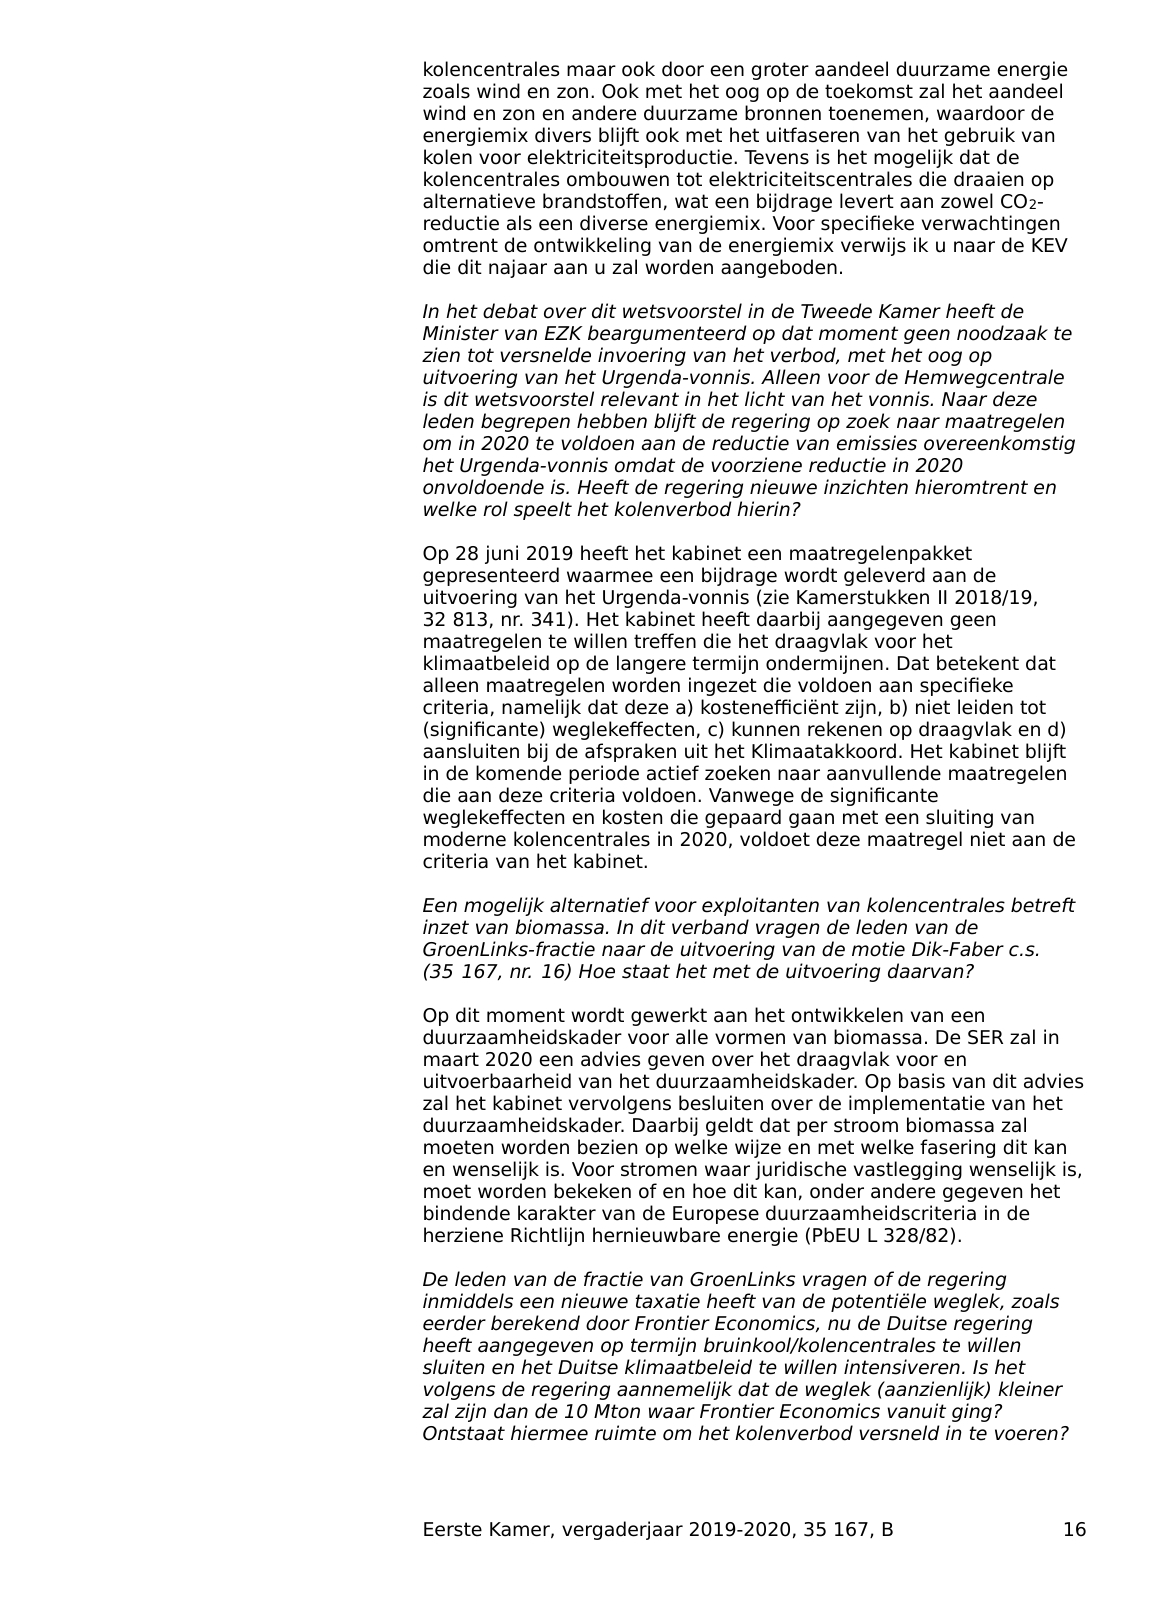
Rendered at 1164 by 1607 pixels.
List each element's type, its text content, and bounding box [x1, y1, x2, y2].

text Een mogelijk alternatief voor exploitanten van kolencentrales betreft inzet van biomassa. In dit verband vragen de leden van de GroenLinks-fractie naar de uitvoering van de motie Dik-Faber c.s. (35 167, nr. 16) Hoe staat het met de uitvoering daarvan? [422, 895, 1087, 983]
text Op 28 juni 2019 heeft het kabinet een maatregelenpakket gepresenteerd waarmee een bijdrage wordt geleverd aan de uitvoering van het Urgenda-vonnis (zie Kamerstukken II 2018/19, 32 813, nr. 341). Het kabinet heeft daarbij aangegeven geen maatregelen te willen treffen die het draagvlak voor het klimaatbeleid op de langere termijn ondermijnen. Dat betekent dat alleen maatregelen worden ingezet die voldoen aan specifieke criteria, namelijk dat deze a) kostenefficiënt zijn, b) niet leiden tot (significante) weglekeffecten, c) kunnen rekenen op draagvlak en d) aansluiten bij de afspraken uit het Klimaatakkoord. Het kabinet blijft in de komende periode actief zoeken naar aanvullende maatregelen die aan deze criteria voldoen. Vanwege de significante weglekeffecten en kosten die gepaard gaan met een sluiting van moderne kolencentrales in 2020, voldoet deze maatregel niet aan de criteria van het kabinet. [422, 543, 1087, 873]
text De leden van de fractie van GroenLinks vragen of de regering inmiddels een nieuwe taxatie heeft van de potentiële weglek, zoals eerder berekend door Frontier Economics, nu de Duitse regering heeft aangegeven op termijn bruinkool/kolencentrales te willen sluiten en het Duitse klimaatbeleid te willen intensiveren. Is het volgens de regering aannemelijk dat de weglek (aanzienlijk) kleiner zal zijn dan de 10 Mton waar Frontier Economics vanuit ging? Ontstaat hiermee ruimte om het kolenverbod versneld in te voeren? [422, 1269, 1087, 1445]
text Op dit moment wordt gewerkt aan het ontwikkelen van een duurzaamheidskader voor alle vormen van biomassa. De SER zal in maart 2020 een advies geven over het draagvlak voor en uitvoerbaarheid van het duurzaamheidskader. Op basis van dit advies zal het kabinet vervolgens besluiten over de implementatie van het duurzaamheidskader. Daarbij geldt dat per stroom biomassa zal moeten worden bezien op welke wijze en met welke fasering dit kan en wenselijk is. Voor stromen waar juridische vastlegging wenselijk is, moet worden bekeken of en hoe dit kan, onder andere gegeven het bindende karakter van de Europese duurzaamheidscriteria in de herziene Richtlijn hernieuwbare energie (PbEU L 328/82). [422, 1005, 1087, 1247]
text kolencentrales maar ook door een groter aandeel duurzame energie zoals wind en zon. Ook met het oog op de toekomst zal het aandeel wind en zon en andere duurzame bronnen toenemen, waardoor de energiemix divers blijft ook met het uitfaseren van het gebruik van kolen voor elektriciteitsproductie. Tevens is het mogelijk dat de kolencentrales ombouwen tot elektriciteitscentrales die draaien op alternatieve brandstoffen, wat een bijdrage levert aan zowel CO2-reductie als een diverse energiemix. Voor specifieke verwachtingen omtrent de ontwikkeling van de energiemix verwijs ik u naar de KEV die dit najaar aan u zal worden aangeboden. [422, 59, 1087, 279]
text In het debat over dit wetsvoorstel in de Tweede Kamer heeft de Minister van EZK beargumenteerd op dat moment geen noodzaak te zien tot versnelde invoering van het verbod, met het oog op uitvoering van het Urgenda-vonnis. Alleen voor de Hemwegcentrale is dit wetsvoorstel relevant in het licht van het vonnis. Naar deze leden begrepen hebben blijft de regering op zoek naar maatregelen om in 2020 te voldoen aan de reductie van emissies overeenkomstig het Urgenda-vonnis omdat de voorziene reductie in 2020 onvoldoende is. Heeft de regering nieuwe inzichten hieromtrent en welke rol speelt het kolenverbod hierin? [422, 301, 1087, 521]
